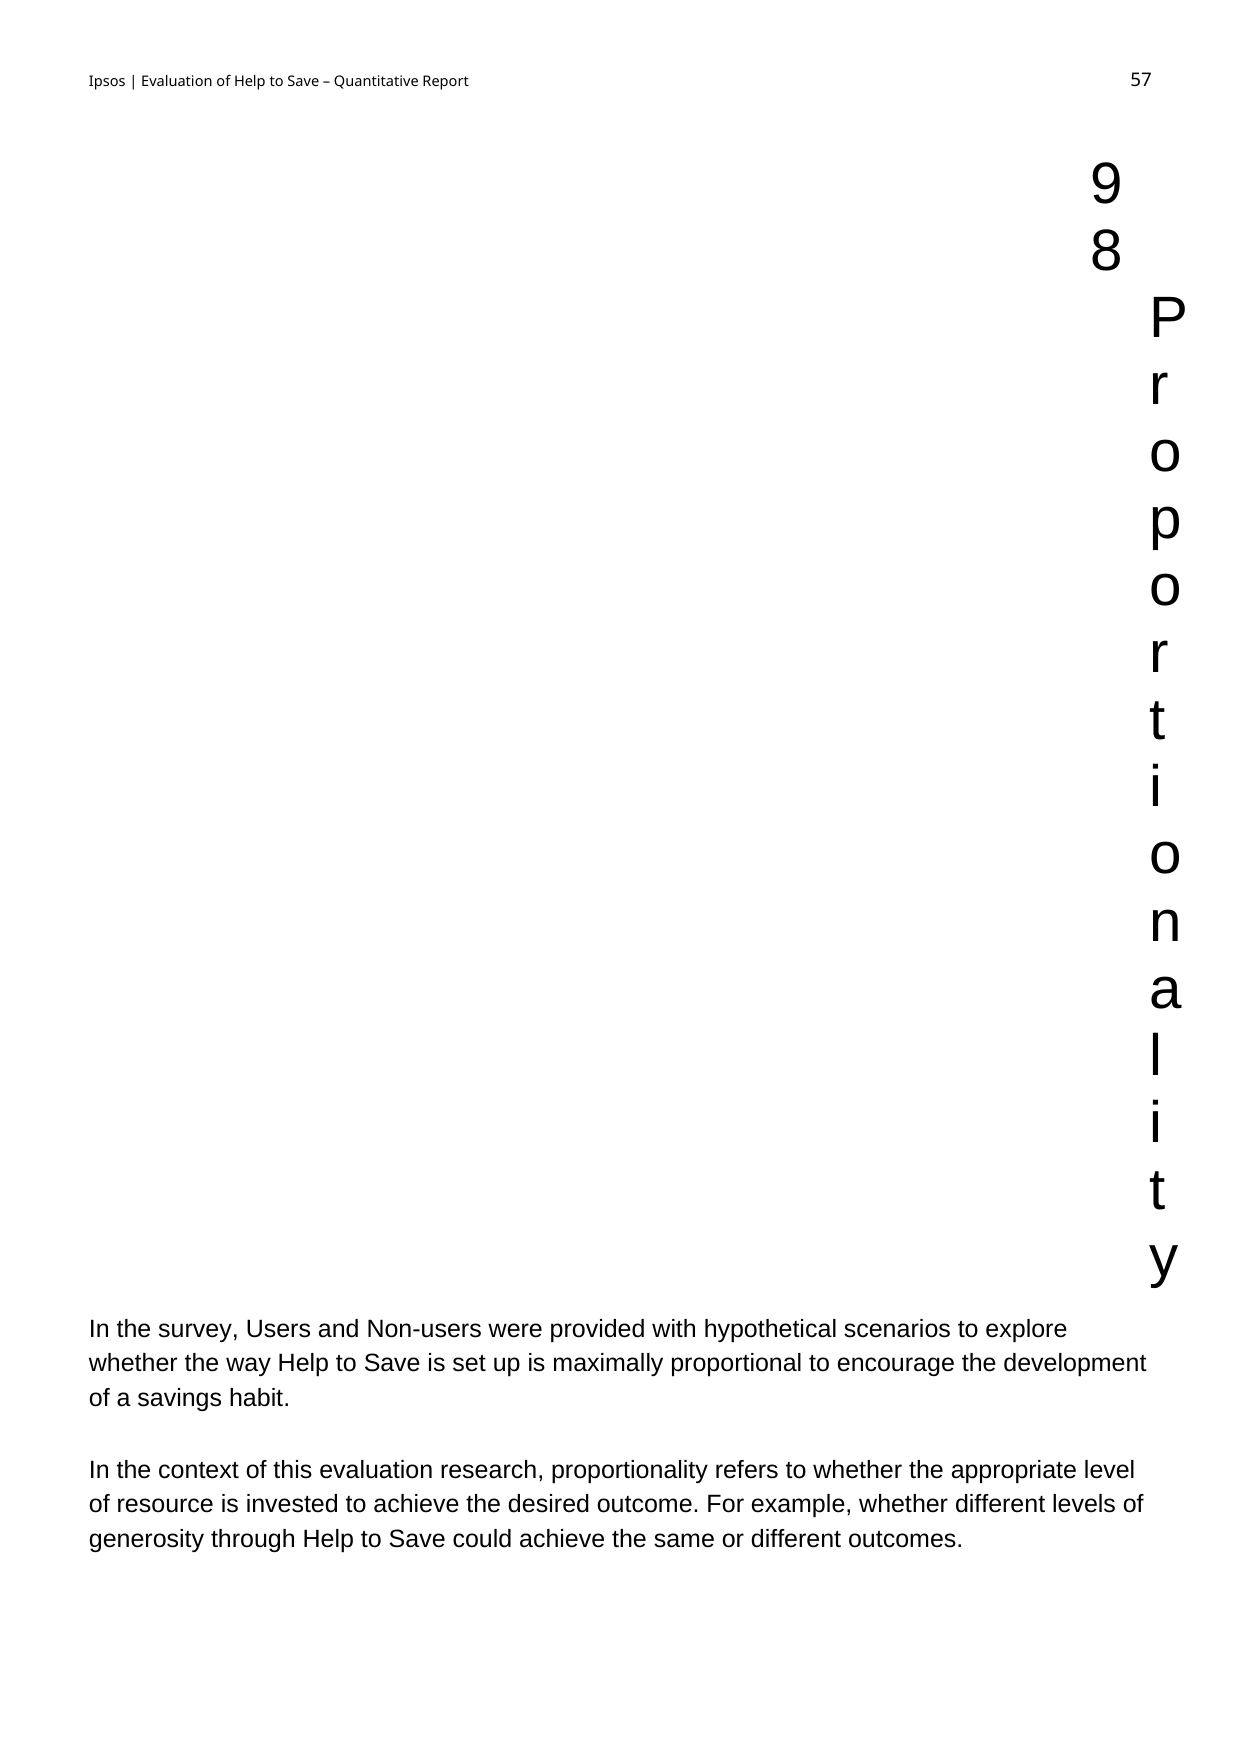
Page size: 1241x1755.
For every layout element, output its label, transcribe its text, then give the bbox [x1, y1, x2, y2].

list In the survey, Users and Non-users were provided with hypothetical scenarios to explore whether the way Help to Save is set up is maximally proportional to encourage the development of a savings habit. [89, 1314, 1152, 1411]
list In the context of this evaluation research, proportionality refers to whether the appropriate level of resource is invested to achieve the desired outcome. For example, whether different levels of generosity through Help to Save could achieve the same or different outcomes. [89, 1455, 1152, 1552]
subtitle 8 Proportionality [1149, 148, 1154, 1245]
